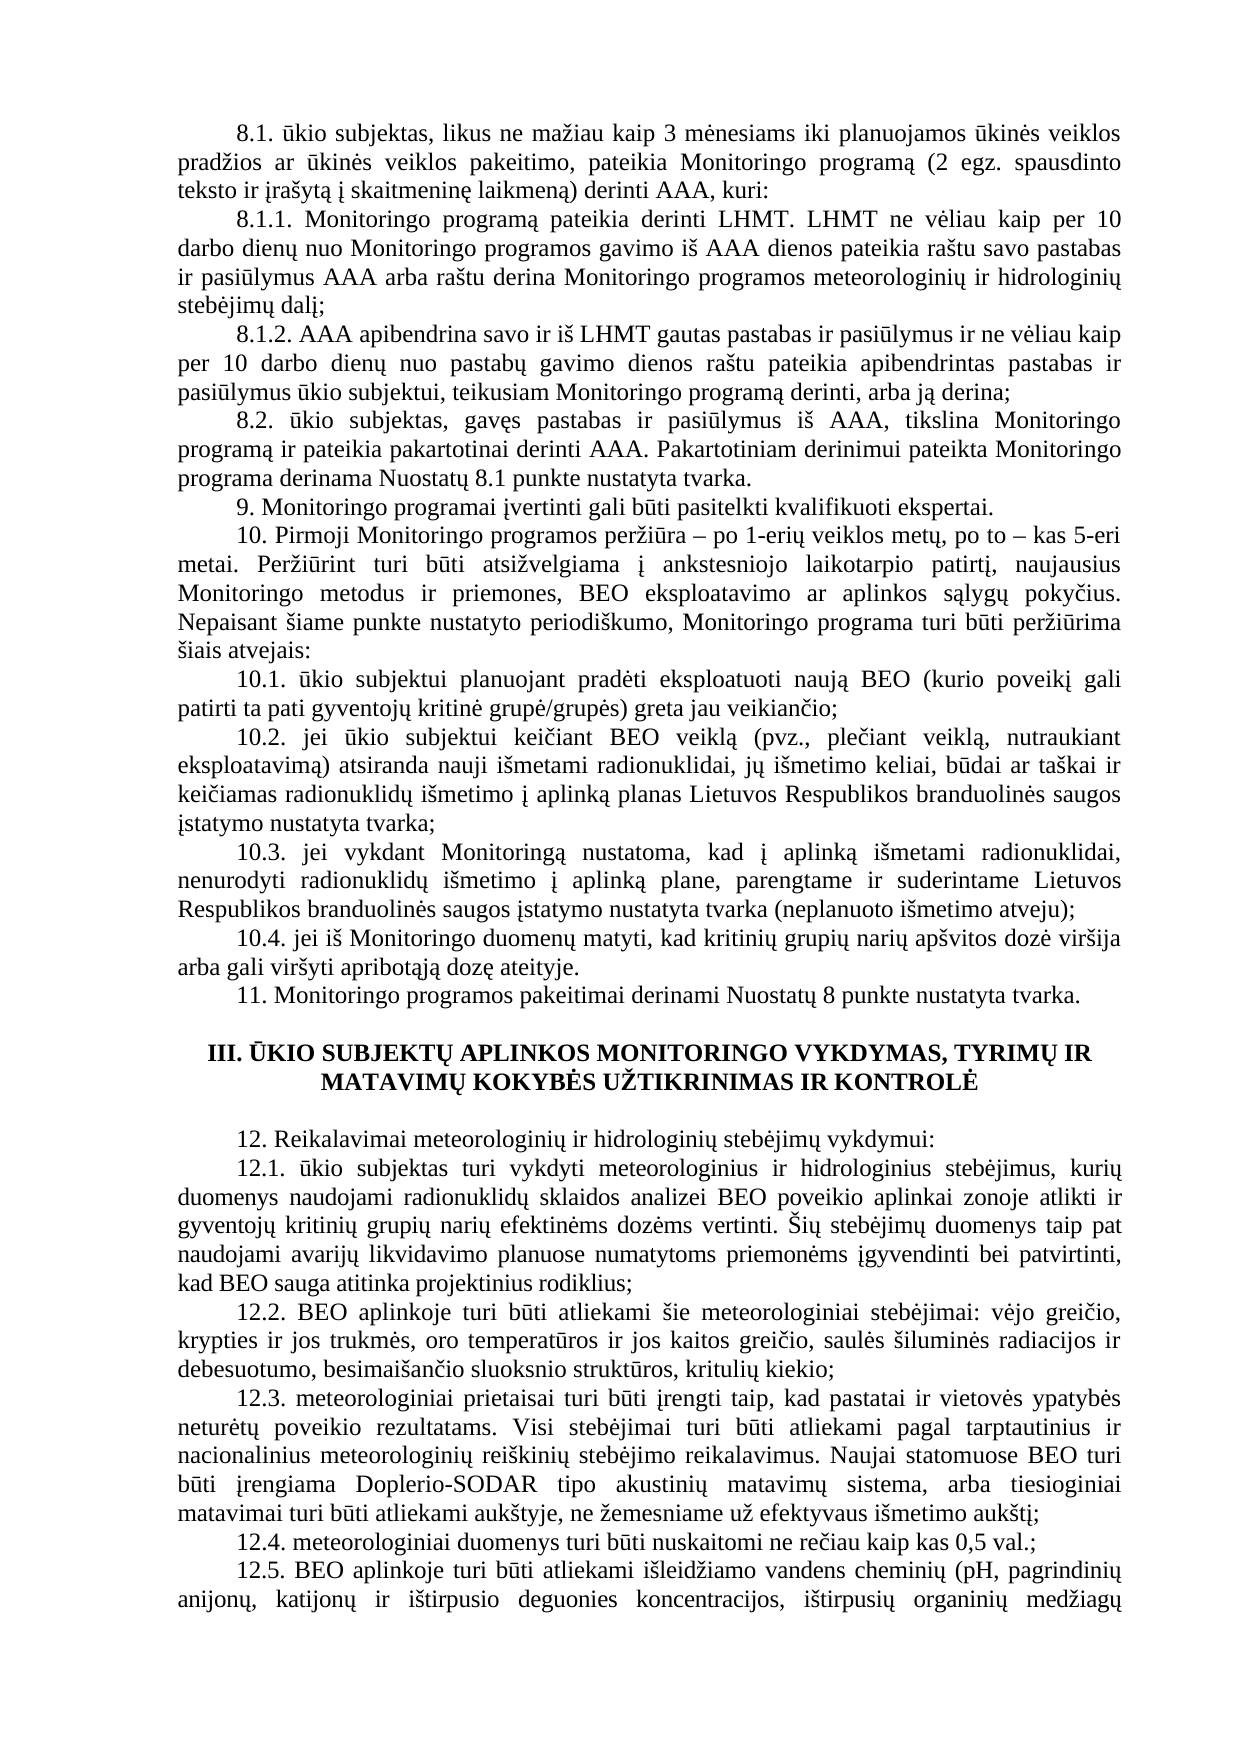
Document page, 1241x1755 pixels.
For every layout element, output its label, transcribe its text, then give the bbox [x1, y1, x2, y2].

text 10.2. jei ūkio subjektui keičiant BEO veiklą (pvz., plečiant veiklą, nutraukiant eksploatavimą) atsiranda nauji išmetami radionuklidai, jų išmetimo keliai, būdai ar taškai ir keičiamas radionuklidų išmetimo į aplinką planas Lietuvos Respublikos branduolinės saugos įstatymo nustatyta tvarka; [177, 722, 1122, 837]
text 12.4. meteorologiniai duomenys turi būti nuskaitomi ne rečiau kaip kas 0,5 val.; [177, 1527, 1122, 1556]
text 8.1. ūkio subjektas, likus ne mažiau kaip 3 mėnesiams iki planuojamos ūkinės veiklos pradžios ar ūkinės veiklos pakeitimo, pateikia Monitoringo programą (2 egz. spausdinto teksto ir įrašytą į skaitmeninę laikmeną) derinti AAA, kuri: [177, 118, 1122, 204]
text 10.4. jei iš Monitoringo duomenų matyti, kad kritinių grupių narių apšvitos dozė viršija arba gali viršyti apribotąją dozę ateityje. [177, 923, 1122, 981]
text 12. Reikalavimai meteorologinių ir hidrologinių stebėjimų vykdymui: [177, 1124, 1122, 1153]
text 10.1. ūkio subjektui planuojant pradėti eksploatuoti naują BEO (kurio poveikį gali patirti ta pati gyventojų kritinė grupė/grupės) greta jau veikiančio; [177, 664, 1122, 722]
text 12.3. meteorologiniai prietaisai turi būti įrengti taip, kad pastatai ir vietovės ypatybės neturėtų poveikio rezultatams. Visi stebėjimai turi būti atliekami pagal tarptautinius ir nacionalinius meteorologinių reiškinių stebėjimo reikalavimus. Naujai statomuose BEO turi būti įrengiama Doplerio-SODAR tipo akustinių matavimų sistema, arba tiesioginiai matavimai turi būti atliekami aukštyje, ne žemesniame už efektyvaus išmetimo aukštį; [177, 1383, 1122, 1527]
text 9. Monitoringo programai įvertinti gali būti pasitelkti kvalifikuoti ekspertai. [177, 492, 1122, 521]
text 11. Monitoringo programos pakeitimai derinami Nuostatų 8 punkte nustatyta tvarka. [177, 981, 1122, 1009]
text 10.3. jei vykdant Monitoringą nustatoma, kad į aplinką išmetami radionuklidai, nenurodyti radionuklidų išmetimo į aplinką plane, parengtame ir suderintame Lietuvos Respublikos branduolinės saugos įstatymo nustatyta tvarka (neplanuoto išmetimo atveju); [177, 837, 1122, 923]
text 10. Pirmoji Monitoringo programos peržiūra – po 1-erių veiklos metų, po to – kas 5-eri metai. Peržiūrint turi būti atsižvelgiama į ankstesniojo laikotarpio patirtį, naujausius Monitoringo metodus ir priemones, BEO eksploatavimo ar aplinkos sąlygų pokyčius. Nepaisant šiame punkte nustatyto periodiškumo, Monitoringo programa turi būti peržiūrima šiais atvejais: [177, 521, 1122, 664]
text 12.5. BEO aplinkoje turi būti atliekami išleidžiamo vandens cheminių (pH, pagrindinių anijonų, katijonų ir ištirpusio deguonies koncentracijos, ištirpusių organinių medžiagų [177, 1556, 1122, 1613]
text 12.1. ūkio subjektas turi vykdyti meteorologinius ir hidrologinius stebėjimus, kurių duomenys naudojami radionuklidų sklaidos analizei BEO poveikio aplinkai zonoje atlikti ir gyventojų kritinių grupių narių efektinėms dozėms vertinti. Šių stebėjimų duomenys taip pat naudojami avarijų likvidavimo planuose numatytoms priemonėms įgyvendinti bei patvirtinti, kad BEO sauga atitinka projektinius rodiklius; [177, 1153, 1122, 1297]
text 8.2. ūkio subjektas, gavęs pastabas ir pasiūlymus iš AAA, tikslina Monitoringo programą ir pateikia pakartotinai derinti AAA. Pakartotiniam derinimui pateikta Monitoringo programa derinama Nuostatų 8.1 punkte nustatyta tvarka. [177, 406, 1122, 492]
text III. ŪKIO SUBJEKTŲ APLINKOS MONITORINGO VYKDYMAS, TYRIMŲ IR MATAVIMŲ KOKYBĖS UŽTIKRINIMAS IR KONTROLĖ [177, 1038, 1122, 1096]
text 8.1.1. Monitoringo programą pateikia derinti LHMT. LHMT ne vėliau kaip per 10 darbo dienų nuo Monitoringo programos gavimo iš AAA dienos pateikia raštu savo pastabas ir pasiūlymus AAA arba raštu derina Monitoringo programos meteorologinių ir hidrologinių stebėjimų dalį; [177, 204, 1122, 319]
text 8.1.2. AAA apibendrina savo ir iš LHMT gautas pastabas ir pasiūlymus ir ne vėliau kaip per 10 darbo dienų nuo pastabų gavimo dienos raštu pateikia apibendrintas pastabas ir pasiūlymus ūkio subjektui, teikusiam Monitoringo programą derinti, arba ją derina; [177, 319, 1122, 406]
text 12.2. BEO aplinkoje turi būti atliekami šie meteorologiniai stebėjimai: vėjo greičio, krypties ir jos trukmės, oro temperatūros ir jos kaitos greičio, saulės šiluminės radiacijos ir debesuotumo, besimaišančio sluoksnio struktūros, kritulių kiekio; [177, 1297, 1122, 1383]
